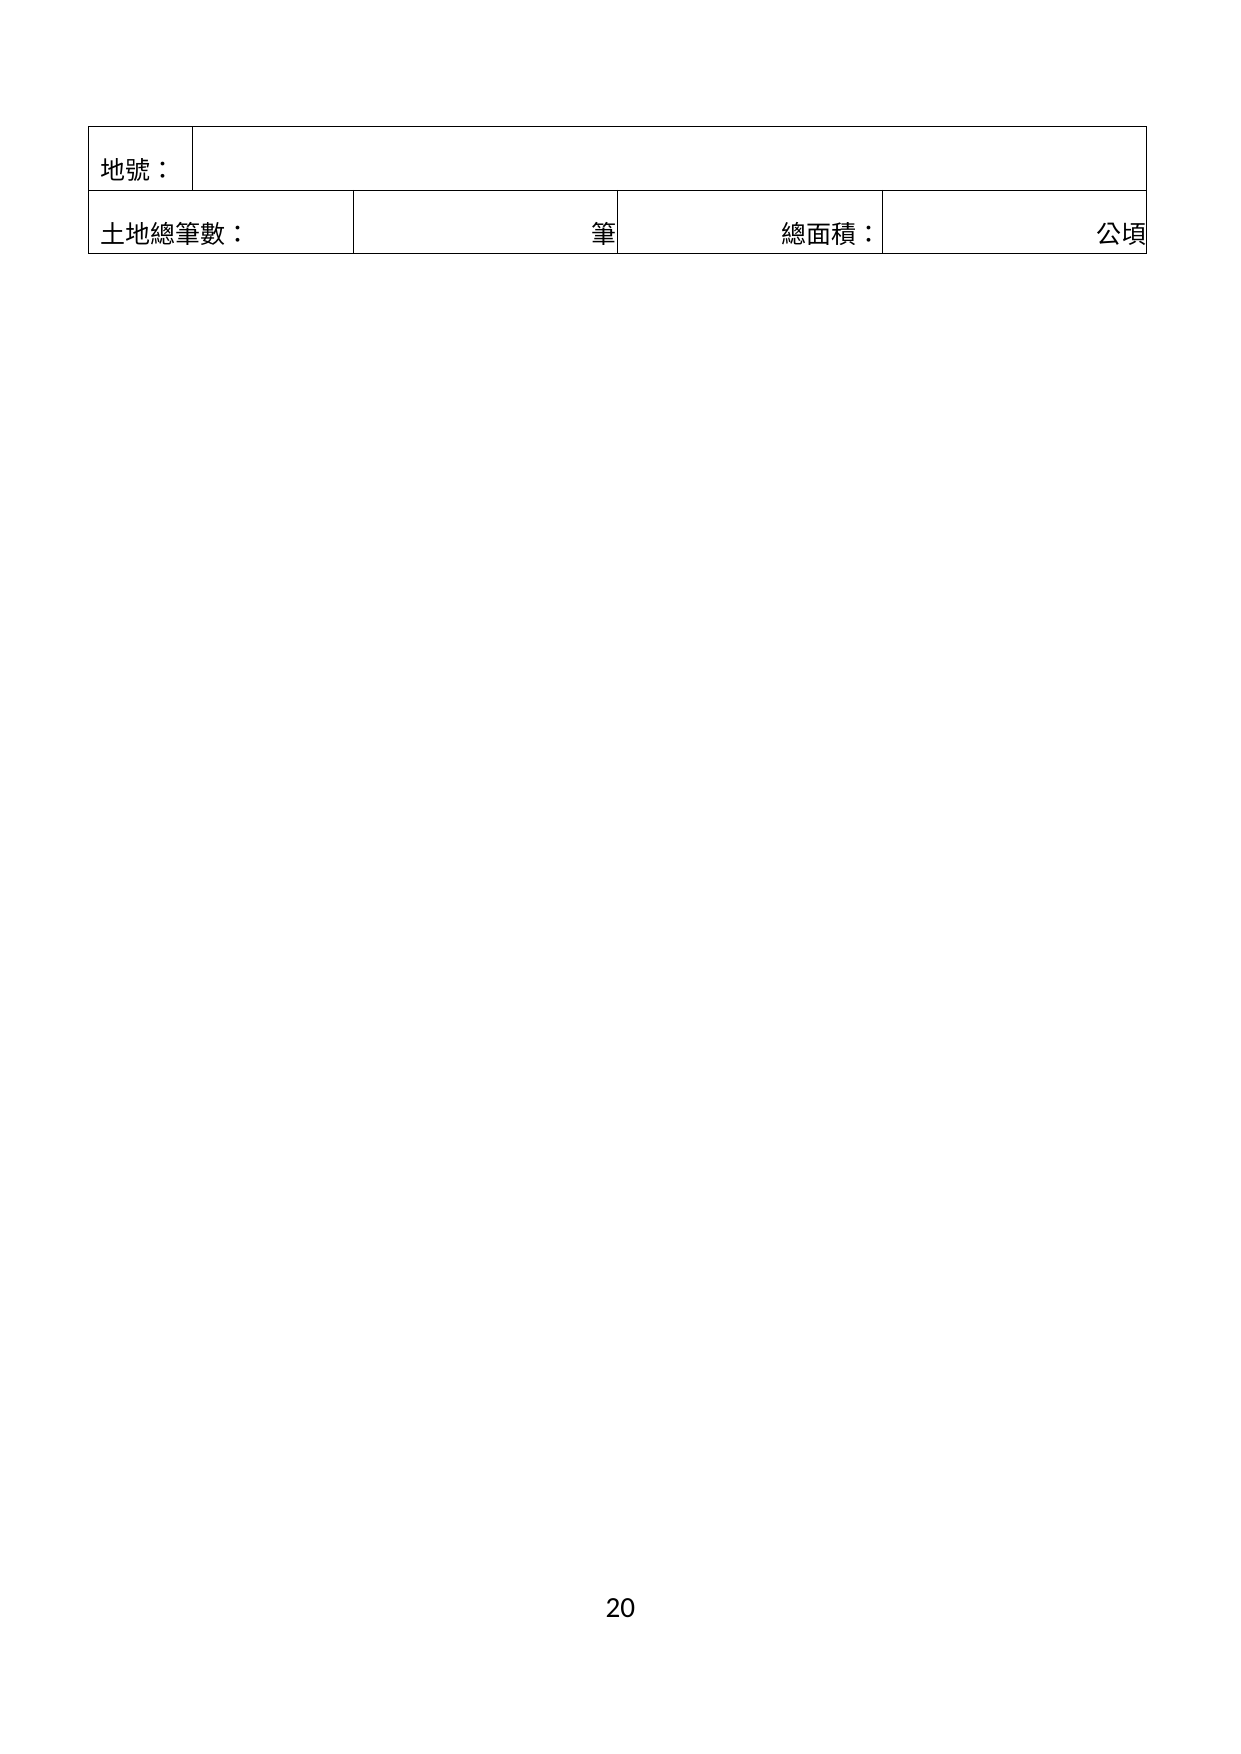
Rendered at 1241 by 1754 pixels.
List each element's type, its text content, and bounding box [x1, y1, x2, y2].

table_cell 土地總筆數： [89, 191, 353, 253]
table_cell [193, 127, 1146, 190]
table_cell 地號： [89, 127, 192, 190]
table_cell 總面積： [618, 191, 882, 253]
table_cell 公頃 [883, 191, 1146, 253]
table_cell 筆 [354, 191, 617, 253]
